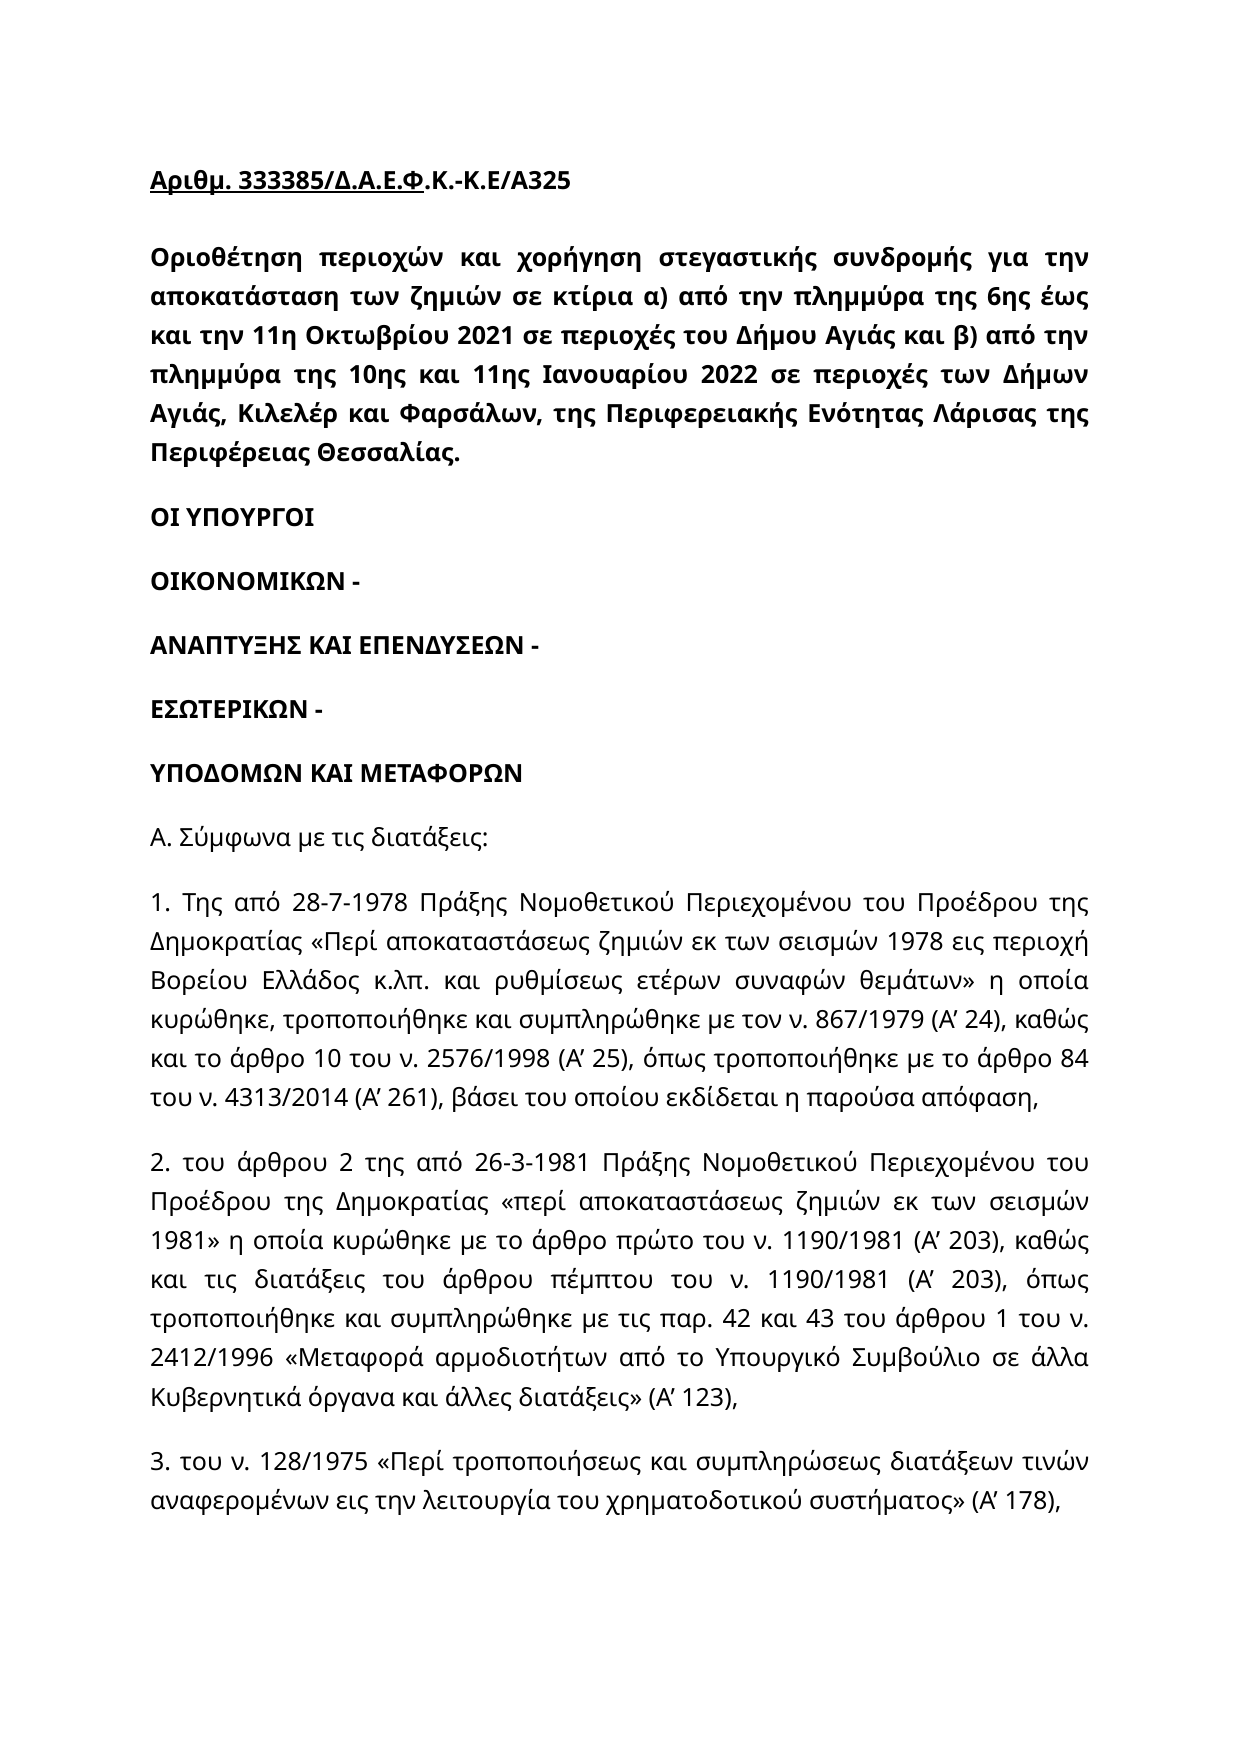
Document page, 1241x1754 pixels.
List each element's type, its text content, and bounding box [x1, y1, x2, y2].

title Αριθμ. 333385/Δ.Α.Ε.Φ.Κ.-Κ.Ε/Α325 [150, 162, 1090, 197]
text ΟΙΚΟΝΟΜΙΚΩΝ - [150, 563, 1090, 597]
text ΥΠΟΔΟΜΩΝ ΚΑΙ ΜΕΤΑΦΟΡΩΝ [150, 756, 1090, 790]
text ΕΣΩΤΕΡΙΚΩΝ - [150, 692, 1090, 726]
text ΑΝΑΠΤΥΞΗΣ ΚΑΙ ΕΠΕΝΔΥΣΕΩΝ - [150, 627, 1090, 662]
text 2. του άρθρου 2 της από 26-3-1981 Πράξης Νομοθετικού Περιεχομένου του Προέδρου της Δημοκρατίας «περί αποκαταστάσεως ζημιών εκ των σεισμών 1981» η οποία κυρώθηκε με το άρθρο πρώτο του ν. 1190/1981 (Α’ 203), καθώς και τις διατάξεις του άρθρου πέμπτου του ν. 1190/1981 (Α’ 203), όπως τροποποιήθηκε και συμπληρώθηκε με τις παρ. 42 και 43 του άρθρου 1 του ν. 2412/1996 «Μεταφορά αρμοδιοτήτων από το Υπουργικό Συμβούλιο σε άλλα Κυβερνητικά όργανα και άλλες διατάξεις» (Α’ 123), [150, 1144, 1090, 1413]
text 1. Της από 28-7-1978 Πράξης Νομοθετικού Περιεχομένου του Προέδρου της Δημοκρατίας «Περί αποκαταστάσεως ζημιών εκ των σεισμών 1978 εις περιοχή Βορείου Ελλάδος κ.λπ. και ρυθμίσεως ετέρων συναφών θεμάτων» η οποία κυρώθηκε, τροποποιήθηκε και συμπληρώθηκε με τον ν. 867/1979 (Α’ 24), καθώς και το άρθρο 10 του ν. 2576/1998 (Α’ 25), όπως τροποποιήθηκε με το άρθρο 84 του ν. 4313/2014 (Α’ 261), βάσει του οποίου εκδίδεται η παρούσα απόφαση, [150, 884, 1090, 1114]
text Α. Σύμφωνα με τις διατάξεις: [150, 820, 1090, 854]
text 3. του ν. 128/1975 «Περί τροποποιήσεως και συμπληρώσεως διατάξεων τινών αναφερομένων εις την λειτουργία του χρηματοδοτικού συστήματος» (Α’ 178), [150, 1443, 1090, 1517]
text Οριοθέτηση περιοχών και χορήγηση στεγαστικής συνδρομής για την αποκατάσταση των ζημιών σε κτίρια α) από την πλημμύρα της 6ης έως και την 11η Οκτωβρίου 2021 σε περιοχές του Δήμου Αγιάς και β) από την πλημμύρα της 10ης και 11ης Ιανουαρίου 2022 σε περιοχές των Δήμων Αγιάς, Κιλελέρ και Φαρσάλων, της Περιφερειακής Ενότητας Λάρισας της Περιφέρειας Θεσσαλίας. [150, 239, 1090, 469]
text ΟΙ ΥΠΟΥΡΓΟΙ [150, 499, 1090, 533]
